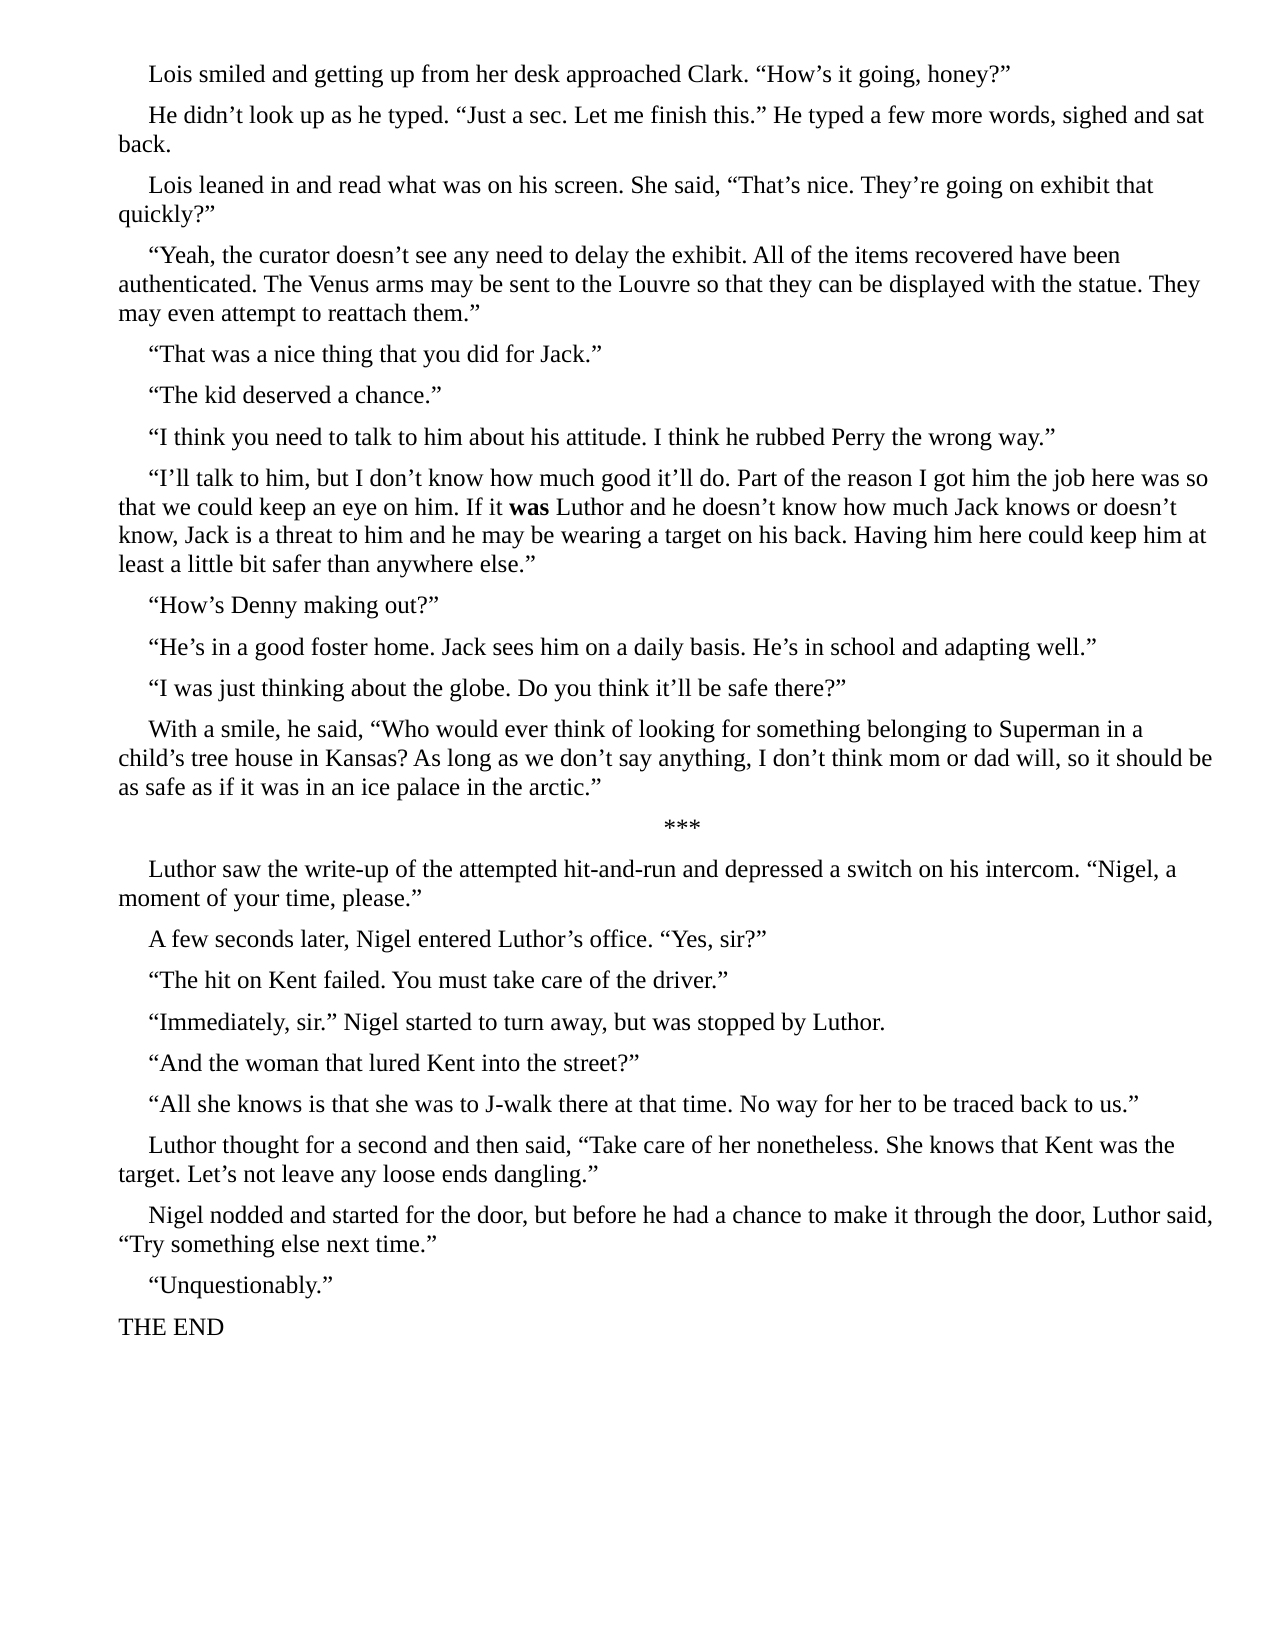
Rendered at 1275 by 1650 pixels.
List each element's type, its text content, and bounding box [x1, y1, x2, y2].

text “The hit on Kent failed. You must take care of the driver.” [118, 965, 1216, 994]
text “I think you need to talk to him about his attitude. I think he rubbed Perry the wrong way.” [118, 422, 1216, 450]
text *** [118, 813, 1216, 842]
text “I’ll talk to him, but I don’t know how much good it’ll do. Part of the reason I got him the job here was so that we could keep an eye on him. If it was Luthor and he doesn’t know how much Jack knows or doesn’t know, Jack is a threat to him and he may be wearing a target on his back. Having him here could keep him at least a little bit safer than anywhere else.” [118, 463, 1216, 578]
text Luthor thought for a second and then said, “Take care of her nonetheless. She knows that Kent was the target. Let’s not leave any loose ends dangling.” [118, 1130, 1216, 1188]
text “Unquestionably.” [118, 1270, 1216, 1299]
text “Yeah, the curator doesn’t see any need to delay the exhibit. All of the items recovered have been authenticated. The Venus arms may be sent to the Louvre so that they can be displayed with the statue. They may even attempt to reattach them.” [118, 240, 1216, 327]
text “And the woman that lured Kent into the street?” [118, 1048, 1216, 1077]
text “Immediately, sir.” Nigel started to turn away, but was stopped by Luthor. [118, 1007, 1216, 1035]
text A few seconds later, Nigel entered Luthor’s office. “Yes, sir?” [118, 924, 1216, 953]
text “How’s Denny making out?” [118, 590, 1216, 619]
text THE END [118, 1312, 1216, 1340]
text Lois leaned in and read what was on his screen. She said, “That’s nice. They’re going on exhibit that quickly?” [118, 170, 1216, 228]
text “He’s in a good foster home. Jack sees him on a daily basis. He’s in school and adapting well.” [118, 632, 1216, 660]
text Luthor saw the write-up of the attempted hit-and-run and depressed a switch on his intercom. “Nigel, a moment of your time, please.” [118, 854, 1216, 912]
text “All she knows is that she was to J-walk there at that time. No way for her to be traced back to us.” [118, 1089, 1216, 1118]
text Lois smiled and getting up from her desk approached Clark. “How’s it going, honey?” [118, 59, 1216, 88]
text With a smile, he said, “Who would ever think of looking for something belonging to Superman in a child’s tree house in Kansas? As long as we don’t say anything, I don’t think mom or dad will, so it should be as safe as if it was in an ice palace in the arctic.” [118, 714, 1216, 800]
text “The kid deserved a chance.” [118, 380, 1216, 409]
text Nigel nodded and started for the door, but before he had a chance to make it through the door, Luthor said, “Try something else next time.” [118, 1200, 1216, 1258]
text “That was a nice thing that you did for Jack.” [118, 339, 1216, 368]
text He didn’t look up as he typed. “Just a sec. Let me finish this.” He typed a few more words, sighed and sat back. [118, 100, 1216, 158]
text “I was just thinking about the globe. Do you think it’ll be safe there?” [118, 673, 1216, 702]
